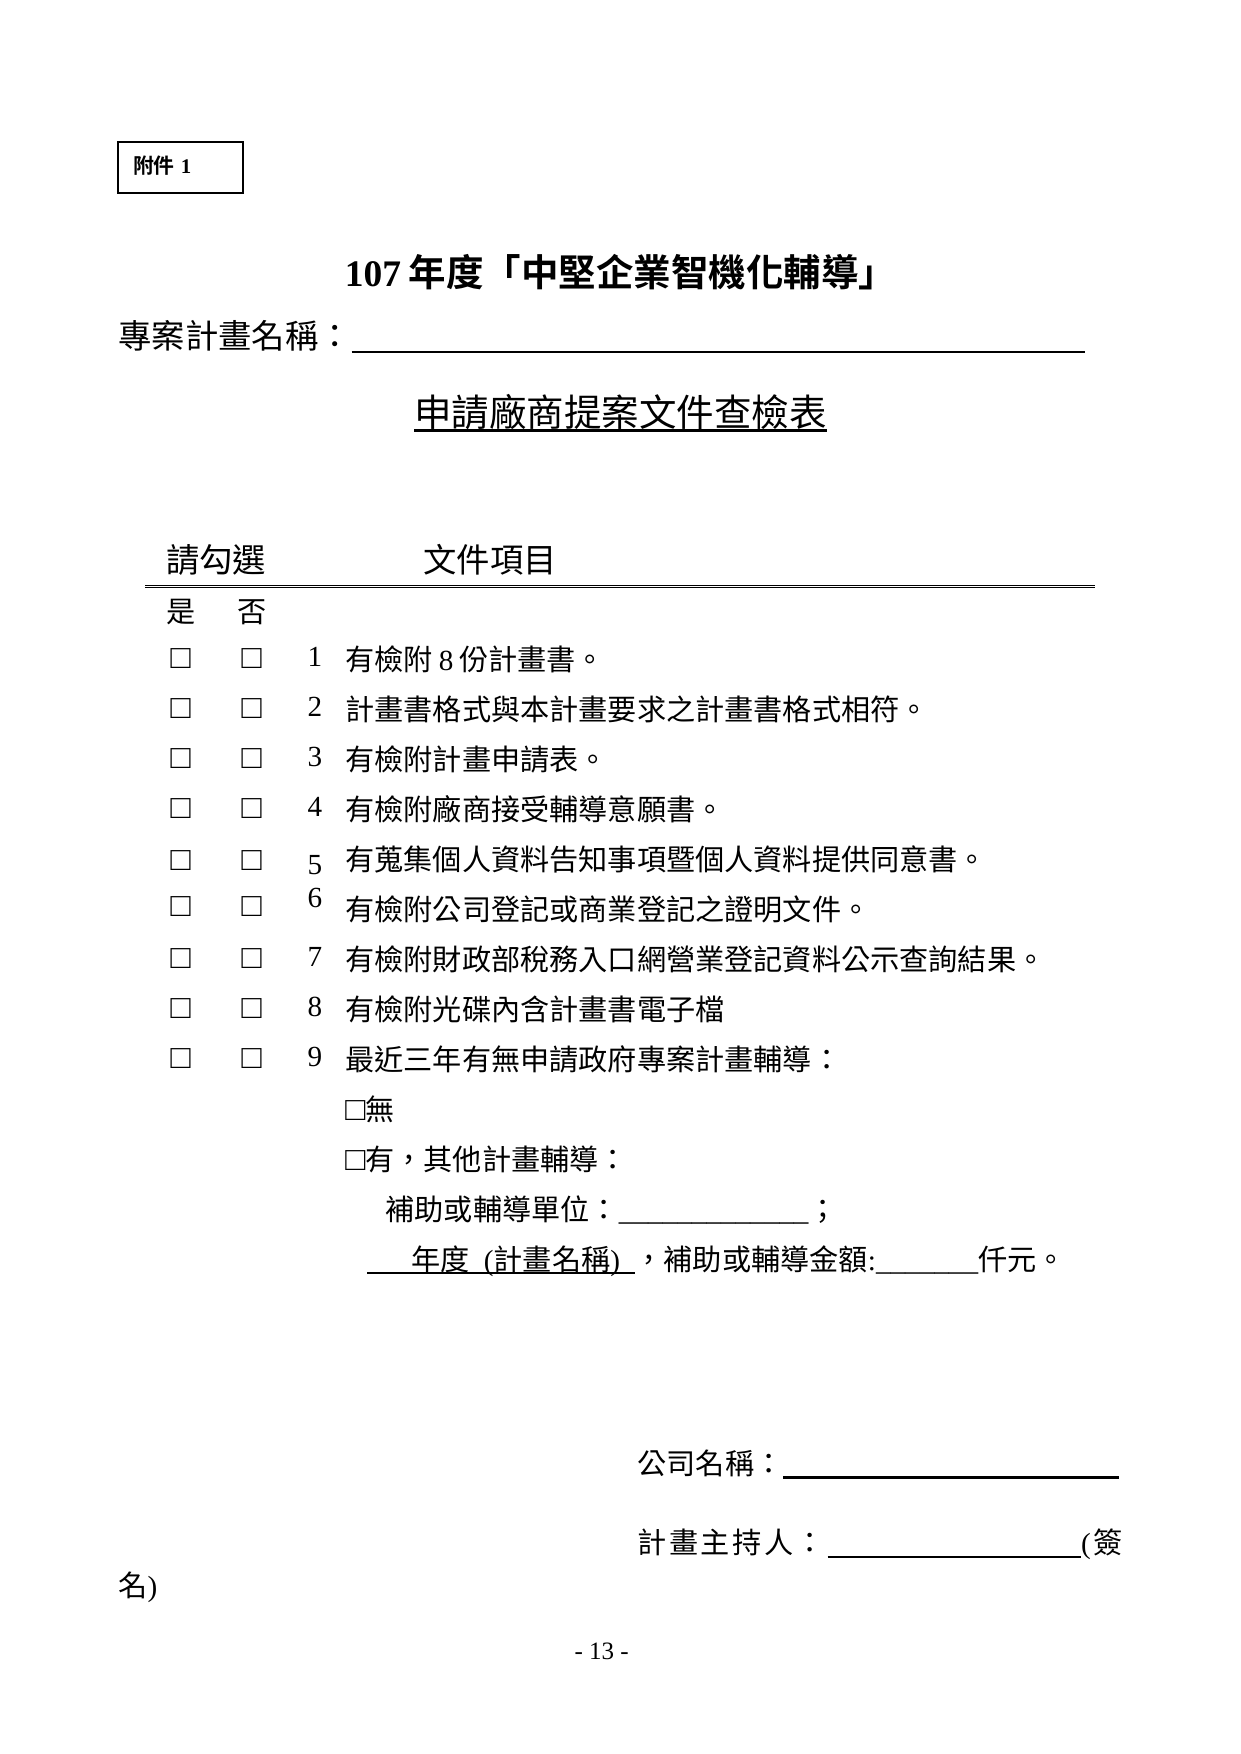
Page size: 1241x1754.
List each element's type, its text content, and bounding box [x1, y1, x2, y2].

table_cell 計畫書格式與本計畫要求之計畫書格式相符。 [342, 681, 1095, 731]
table_cell □無 □有，其他計畫輔導： 補助或輔導單位：_____________； ___年度_(計畫名稱) ，補助或輔導金額:_______仟元。 [342, 1081, 1095, 1386]
text 107年度「中堅企業智機化輔導」 [118, 243, 1122, 297]
table_cell □ [216, 681, 287, 731]
table_cell [287, 588, 1095, 631]
table_cell 有蒐集個人資料告知事項暨個人資料提供同意書。 有檢附公司登記或商業登記之證明文件。 [342, 831, 1095, 931]
table_cell 5 6 [287, 831, 342, 931]
table_header 請勾選 [145, 530, 287, 585]
table_cell 有檢附計畫申請表。 [342, 731, 1095, 781]
table_cell □ [145, 981, 216, 1031]
text 申請廠商提案文件查檢表 [118, 383, 1122, 437]
table_cell □ [216, 781, 287, 831]
table_cell 有檢附8份計畫書。 [342, 631, 1095, 681]
table_cell □ [145, 631, 216, 681]
table_cell 有檢附廠商接受輔導意願書。 [342, 781, 1095, 831]
table_cell □ [145, 681, 216, 731]
table_cell 3 [287, 731, 342, 781]
table_cell 7 [287, 931, 342, 981]
table_cell 有檢附光碟內含計畫書電子檔 [342, 981, 1095, 1031]
table_cell □ [145, 931, 216, 981]
table_cell 9 [287, 1031, 342, 1081]
table_cell 1 [287, 631, 342, 681]
table_cell □ □ [145, 831, 216, 931]
subtitle 附件1、廠商申請文件查檢表 [221, 131, 1122, 167]
table_cell [145, 1081, 216, 1386]
text 公司名稱： [118, 1440, 1122, 1482]
table_cell 是 [145, 588, 216, 631]
table_cell □ [145, 731, 216, 781]
table_cell [287, 1081, 342, 1386]
table_cell 否 [216, 588, 287, 631]
table_cell 4 [287, 781, 342, 831]
table_header 文件項目 [287, 530, 1095, 585]
text 專案計畫名稱： [118, 309, 1122, 358]
table_cell 8 [287, 981, 342, 1031]
table_cell 2 [287, 681, 342, 731]
table_cell □ [216, 1031, 287, 1081]
table_cell □ [216, 981, 287, 1031]
table_cell □ □ [216, 831, 287, 931]
table_cell 有檢附財政部稅務入口網營業登記資料公示查詢結果。 [342, 931, 1095, 981]
table_cell [216, 1081, 287, 1386]
table_cell 最近三年有無申請政府專案計畫輔導： [342, 1031, 1095, 1081]
table_cell □ [216, 931, 287, 981]
table_cell □ [216, 731, 287, 781]
text 計畫主持人： (簽名) [118, 1520, 1122, 1604]
table_cell □ [145, 781, 216, 831]
table_cell □ [216, 631, 287, 681]
table_cell □ [145, 1031, 216, 1081]
